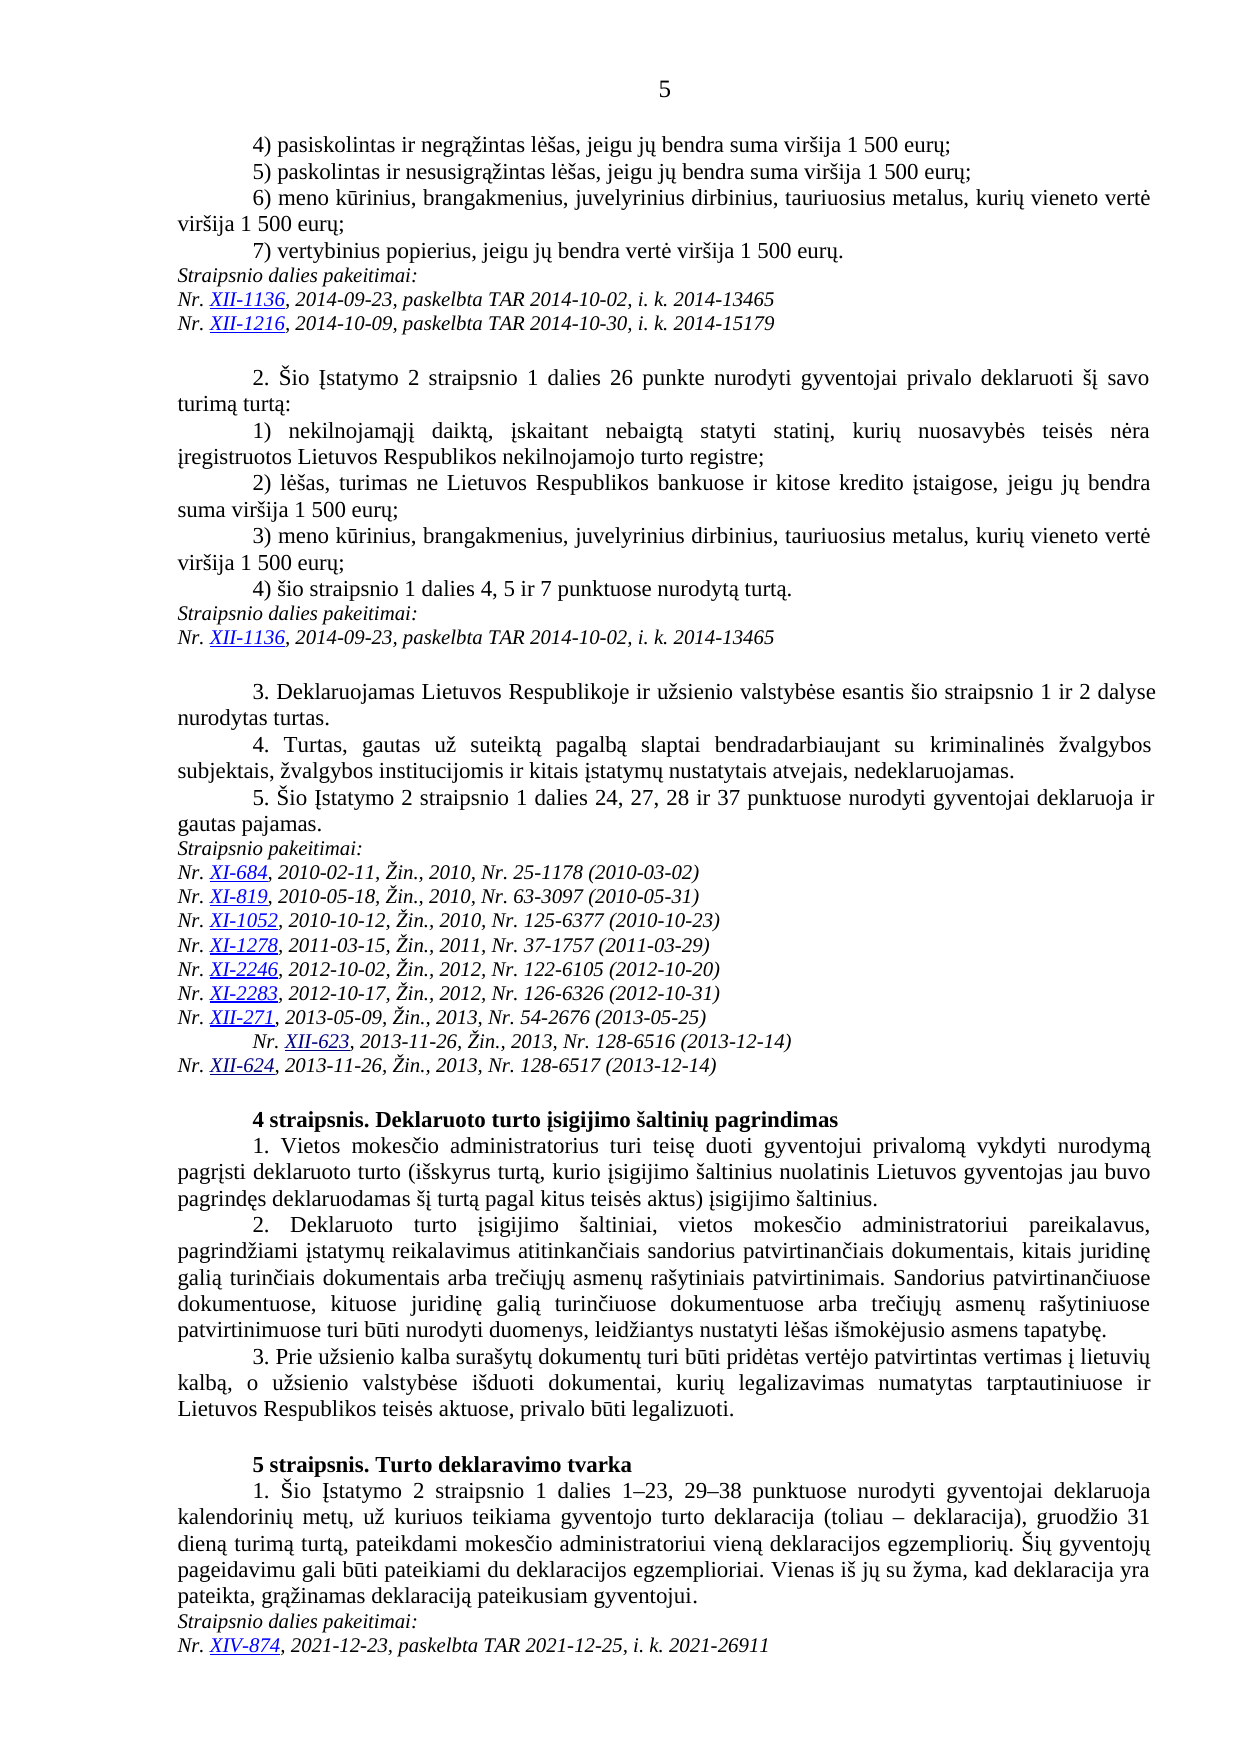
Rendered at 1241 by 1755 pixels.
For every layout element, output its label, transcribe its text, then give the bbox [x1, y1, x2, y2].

text Straipsnio pakeitimai: [177, 836, 1152, 860]
text Nr. XII-1136, 2014-09-23, paskelbta TAR 2014-10-02, i. k. 2014-13465 [177, 625, 1152, 649]
text Nr. XI-684, 2010-02-11, Žin., 2010, Nr. 25-1178 (2010-03-02) [177, 860, 1152, 884]
text Nr. XI-819, 2010-05-18, Žin., 2010, Nr. 63-3097 (2010-05-31) [177, 884, 1152, 908]
text 5. Šio Įstatymo 2 straipsnio 1 dalies 24, 27, 28 ir 37 punktuose nurodyti gyventojai deklaruoja ir gautas pajamas. [177, 783, 1157, 836]
text Nr. XI-1052, 2010-10-12, Žin., 2010, Nr. 125-6377 (2010-10-23) [177, 908, 1152, 932]
text Nr. XII-1216, 2014-10-09, paskelbta TAR 2014-10-30, i. k. 2014-15179 [177, 311, 1152, 335]
text 4) pasiskolintas ir negrąžintas lėšas, jeigu jų bendra suma viršija 1 500 eurų; [177, 131, 1152, 158]
text Straipsnio dalies pakeitimai: [177, 601, 1152, 625]
text 4) šio straipsnio 1 dalies 4, 5 ir 7 punktuose nurodytą turtą. [177, 575, 1152, 601]
text 3. Deklaruojamas Lietuvos Respublikoje ir užsienio valstybėse esantis šio straipsnio 1 ir 2 dalyse nurodytas turtas. [177, 678, 1157, 731]
text 4. Turtas, gautas už suteiktą pagalbą slaptai bendradarbiaujant su kriminalinės žvalgybos subjektais, žvalgybos institucijomis ir kitais įstatymų nustatytais atvejais, nedeklaruojamas. [177, 731, 1152, 783]
text Nr. XI-1278, 2011-03-15, Žin., 2011, Nr. 37-1757 (2011-03-29) [177, 932, 1152, 957]
text 7) vertybinius popierius, jeigu jų bendra vertė viršija 1 500 eurų. [177, 237, 1152, 263]
text 2. Deklaruoto turto įsigijimo šaltiniai, vietos mokesčio administratoriui pareikalavus, pagrindžiami įstatymų reikalavimus atitinkančiais sandorius patvirtinančiais dokumentais, kitais juridinę galią turinčiais dokumentais arba trečiųjų asmenų rašytiniais patvirtinimais. Sandorius patvirtinančiuose dokumentuose, kituose juridinę galią turinčiuose dokumentuose arba trečiųjų asmenų rašytiniuose patvirtinimuose turi būti nurodyti duomenys, leidžiantys nustatyti lėšas išmokėjusio asmens tapatybę. [177, 1211, 1152, 1343]
text 3. Prie užsienio kalba surašytų dokumentų turi būti pridėtas vertėjo patvirtintas vertimas į lietuvių kalbą, o užsienio valstybėse išduoti dokumentai, kurių legalizavimas numatytas tarptautiniuose ir Lietuvos Respublikos teisės aktuose, privalo būti legalizuoti. [177, 1343, 1152, 1422]
text Straipsnio dalies pakeitimai: [177, 1609, 1152, 1633]
text 1. Šio Įstatymo 2 straipsnio 1 dalies 1–23, 29–38 punktuose nurodyti gyventojai deklaruoja kalendorinių metų, už kuriuos teikiama gyventojo turto deklaracija (toliau – deklaracija), gruodžio 31 dieną turimą turtą, pateikdami mokesčio administratoriui vieną deklaracijos egzempliorių. Šių gyventojų pageidavimu gali būti pateikiami du deklaracijos egzemplioriai. Vienas iš jų su žyma, kad deklaracija yra pateikta, grąžinamas deklaraciją pateikusiam gyventojui. [177, 1477, 1152, 1609]
text 5 straipsnis. Turto deklaravimo tvarka [177, 1451, 1152, 1477]
text Nr. XII-624, 2013-11-26, Žin., 2013, Nr. 128-6517 (2013-12-14) [177, 1053, 1152, 1077]
text Nr. XI-2246, 2012-10-02, Žin., 2012, Nr. 122-6105 (2012-10-20) [177, 957, 1152, 981]
text Nr. XII-1136, 2014-09-23, paskelbta TAR 2014-10-02, i. k. 2014-13465 [177, 287, 1152, 311]
text 2) lėšas, turimas ne Lietuvos Respublikos bankuose ir kitose kredito įstaigose, jeigu jų bendra suma viršija 1 500 eurų; [177, 469, 1152, 522]
text 3) meno kūrinius, brangakmenius, juvelyrinius dirbinius, tauriuosius metalus, kurių vieneto vertė viršija 1 500 eurų; [177, 522, 1152, 575]
text Nr. XII-623, 2013-11-26, Žin., 2013, Nr. 128-6516 (2013-12-14) [177, 1029, 1152, 1053]
text 1. Vietos mokesčio administratorius turi teisę duoti gyventojui privalomą vykdyti nurodymą pagrįsti deklaruoto turto (išskyrus turtą, kurio įsigijimo šaltinius nuolatinis Lietuvos gyventojas jau buvo pagrindęs deklaruodamas šį turtą pagal kitus teisės aktus) įsigijimo šaltinius. [177, 1132, 1152, 1211]
text 1) nekilnojamąjį daiktą, įskaitant nebaigtą statyti statinį, kurių nuosavybės teisės nėra įregistruotos Lietuvos Respublikos nekilnojamojo turto registre; [177, 417, 1152, 469]
text Nr. XIV-874, 2021-12-23, paskelbta TAR 2021-12-25, i. k. 2021-26911 [177, 1633, 1152, 1657]
text Nr. XI-2283, 2012-10-17, Žin., 2012, Nr. 126-6326 (2012-10-31) [177, 981, 1152, 1005]
text Nr. XII-271, 2013-05-09, Žin., 2013, Nr. 54-2676 (2013-05-25) [177, 1005, 1152, 1029]
text 4 straipsnis. Deklaruoto turto įsigijimo šaltinių pagrindimas [177, 1106, 1152, 1132]
text Straipsnio dalies pakeitimai: [177, 263, 1152, 287]
text 5) paskolintas ir nesusigrąžintas lėšas, jeigu jų bendra suma viršija 1 500 eurų; [177, 158, 1152, 184]
text 6) meno kūrinius, brangakmenius, juvelyrinius dirbinius, tauriuosius metalus, kurių vieneto vertė viršija 1 500 eurų; [177, 184, 1152, 237]
text 2. Šio Įstatymo 2 straipsnio 1 dalies 26 punkte nurodyti gyventojai privalo deklaruoti šį savo turimą turtą: [177, 364, 1152, 417]
